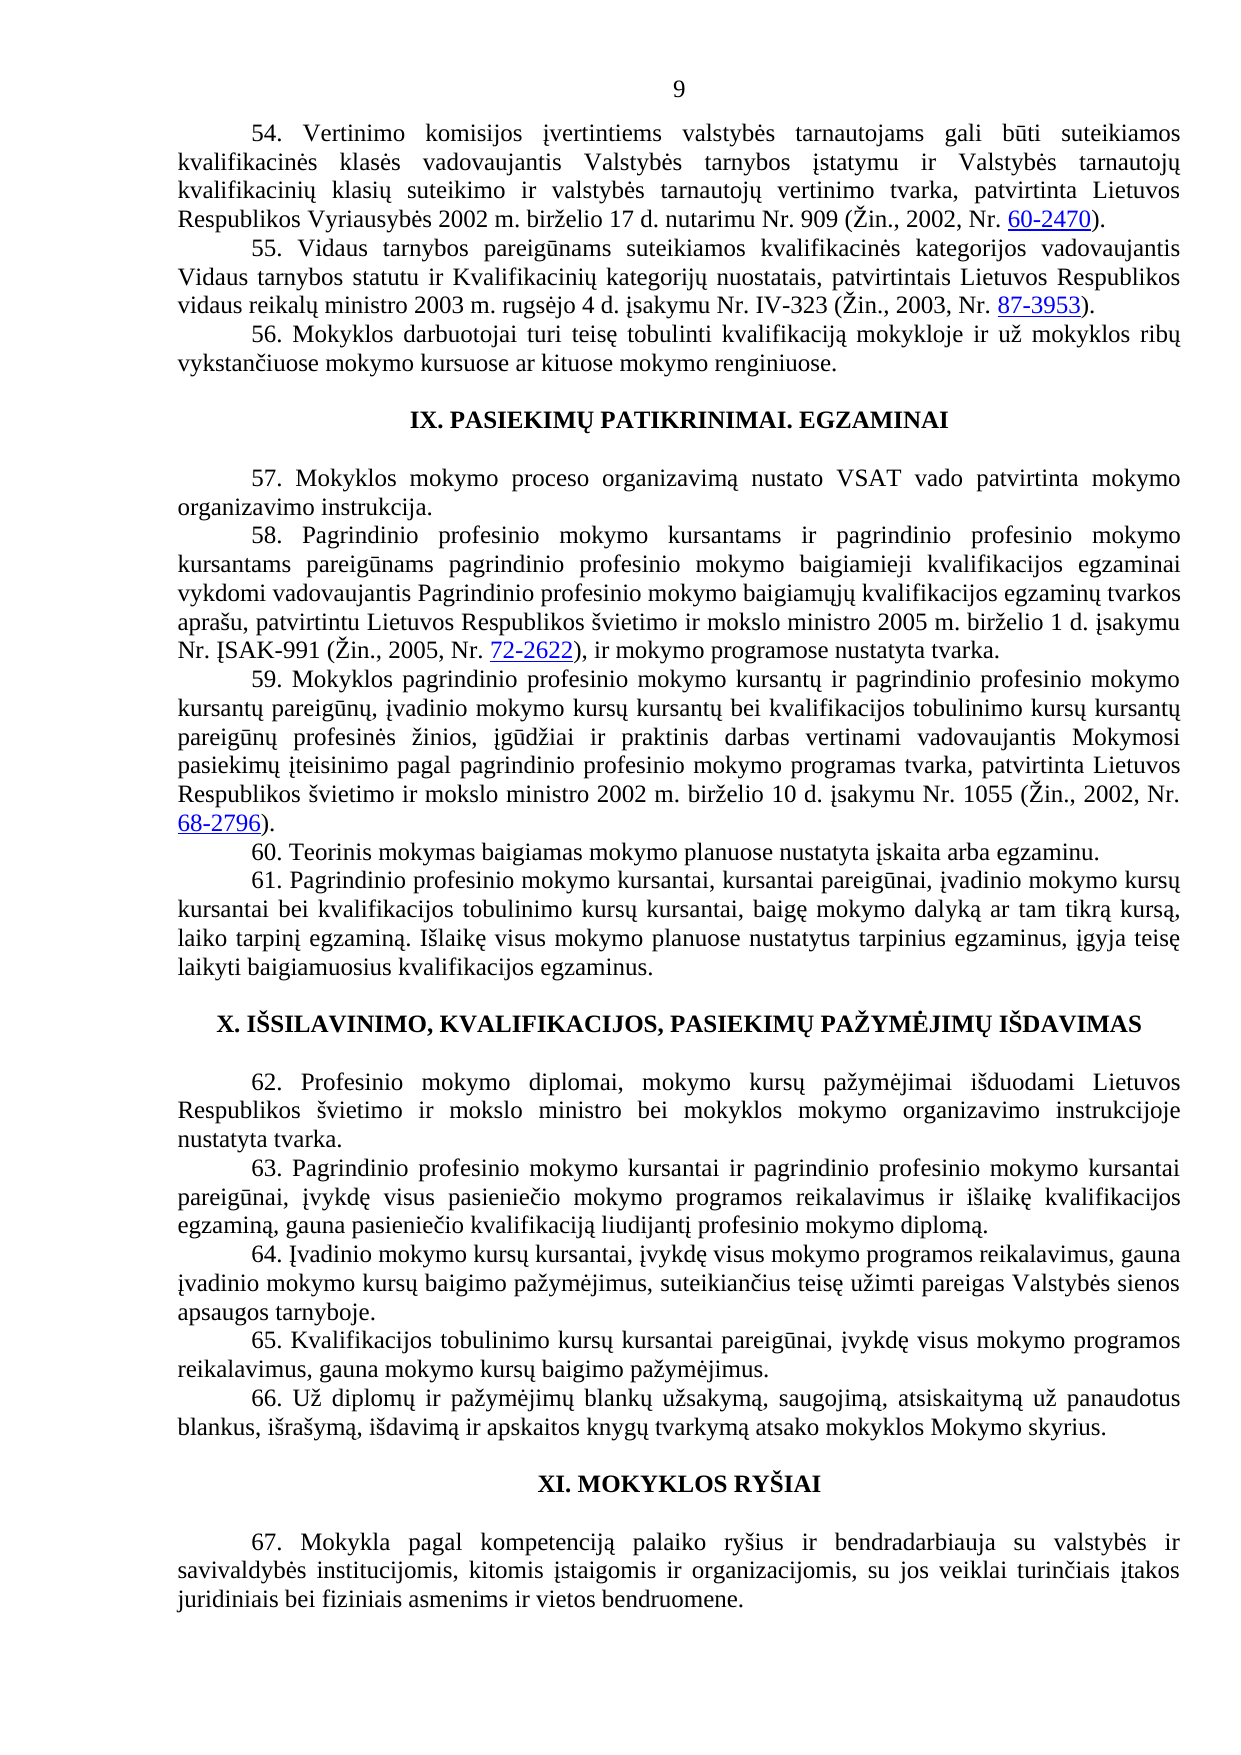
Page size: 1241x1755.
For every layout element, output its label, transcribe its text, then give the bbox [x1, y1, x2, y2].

text 58. Pagrindinio profesinio mokymo kursantams ir pagrindinio profesinio mokymo kursantams pareigūnams pagrindinio profesinio mokymo baigiamieji kvalifikacijos egzaminai vykdomi vadovaujantis Pagrindinio profesinio mokymo baigiamųjų kvalifikacijos egzaminų tvarkos aprašu, patvirtintu Lietuvos Respublikos švietimo ir mokslo ministro 2005 m. birželio 1 d. įsakymu Nr. ĮSAK-991 (Žin., 2005, Nr. 72-2622), ir mokymo programose nustatyta tvarka. [177, 521, 1181, 664]
text XI. MOKYKLOS RYŠIAI [177, 1469, 1181, 1498]
text 64. Įvadinio mokymo kursų kursantai, įvykdę visus mokymo programos reikalavimus, gauna įvadinio mokymo kursų baigimo pažymėjimus, suteikiančius teisę užimti pareigas Valstybės sienos apsaugos tarnyboje. [177, 1239, 1181, 1326]
text 66. Už diplomų ir pažymėjimų blankų užsakymą, saugojimą, atsiskaitymą už panaudotus blankus, išrašymą, išdavimą ir apskaitos knygų tvarkymą atsako mokyklos Mokymo skyrius. [177, 1383, 1181, 1441]
text 62. Profesinio mokymo diplomai, mokymo kursų pažymėjimai išduodami Lietuvos Respublikos švietimo ir mokslo ministro bei mokyklos mokymo organizavimo instrukcijoje nustatyta tvarka. [177, 1067, 1181, 1153]
text 63. Pagrindinio profesinio mokymo kursantai ir pagrindinio profesinio mokymo kursantai pareigūnai, įvykdę visus pasieniečio mokymo programos reikalavimus ir išlaikę kvalifikacijos egzaminą, gauna pasieniečio kvalifikaciją liudijantį profesinio mokymo diplomą. [177, 1153, 1181, 1239]
text 54. Vertinimo komisijos įvertintiems valstybės tarnautojams gali būti suteikiamos kvalifikacinės klasės vadovaujantis Valstybės tarnybos įstatymu ir Valstybės tarnautojų kvalifikacinių klasių suteikimo ir valstybės tarnautojų vertinimo tvarka, patvirtinta Lietuvos Respublikos Vyriausybės 2002 m. birželio 17 d. nutarimu Nr. 909 (Žin., 2002, Nr. 60-2470). [177, 118, 1181, 233]
text X. IŠSILAVINIMO, KVALIFIKACIJOS, PASIEKIMŲ PAŽYMĖJIMŲ IŠDAVIMAS [177, 1009, 1181, 1038]
text 55. Vidaus tarnybos pareigūnams suteikiamos kvalifikacinės kategorijos vadovaujantis Vidaus tarnybos statutu ir Kvalifikacinių kategorijų nuostatais, patvirtintais Lietuvos Respublikos vidaus reikalų ministro 2003 m. rugsėjo 4 d. įsakymu Nr. IV-323 (Žin., 2003, Nr. 87-3953). [177, 233, 1181, 319]
text 67. Mokykla pagal kompetenciją palaiko ryšius ir bendradarbiauja su valstybės ir savivaldybės institucijomis, kitomis įstaigomis ir organizacijomis, su jos veiklai turinčiais įtakos juridiniais bei fiziniais asmenims ir vietos bendruomene. [177, 1527, 1181, 1613]
text 61. Pagrindinio profesinio mokymo kursantai, kursantai pareigūnai, įvadinio mokymo kursų kursantai bei kvalifikacijos tobulinimo kursų kursantai, baigę mokymo dalyką ar tam tikrą kursą, laiko tarpinį egzaminą. Išlaikę visus mokymo planuose nustatytus tarpinius egzaminus, įgyja teisę laikyti baigiamuosius kvalifikacijos egzaminus. [177, 866, 1181, 981]
text 60. Teorinis mokymas baigiamas mokymo planuose nustatyta įskaita arba egzaminu. [177, 837, 1181, 866]
text 56. Mokyklos darbuotojai turi teisę tobulinti kvalifikaciją mokykloje ir už mokyklos ribų vykstančiuose mokymo kursuose ar kituose mokymo renginiuose. [177, 319, 1181, 377]
text 59. Mokyklos pagrindinio profesinio mokymo kursantų ir pagrindinio profesinio mokymo kursantų pareigūnų, įvadinio mokymo kursų kursantų bei kvalifikacijos tobulinimo kursų kursantų pareigūnų profesinės žinios, įgūdžiai ir praktinis darbas vertinami vadovaujantis Mokymosi pasiekimų įteisinimo pagal pagrindinio profesinio mokymo programas tvarka, patvirtinta Lietuvos Respublikos švietimo ir mokslo ministro 2002 m. birželio 10 d. įsakymu Nr. 1055 (Žin., 2002, Nr. 68-2796). [177, 664, 1181, 837]
text 65. Kvalifikacijos tobulinimo kursų kursantai pareigūnai, įvykdę visus mokymo programos reikalavimus, gauna mokymo kursų baigimo pažymėjimus. [177, 1326, 1181, 1383]
text IX. PASIEKIMŲ PATIKRINIMAI. EGZAMINAI [177, 406, 1181, 434]
text 57. Mokyklos mokymo proceso organizavimą nustato VSAT vado patvirtinta mokymo organizavimo instrukcija. [177, 463, 1181, 521]
